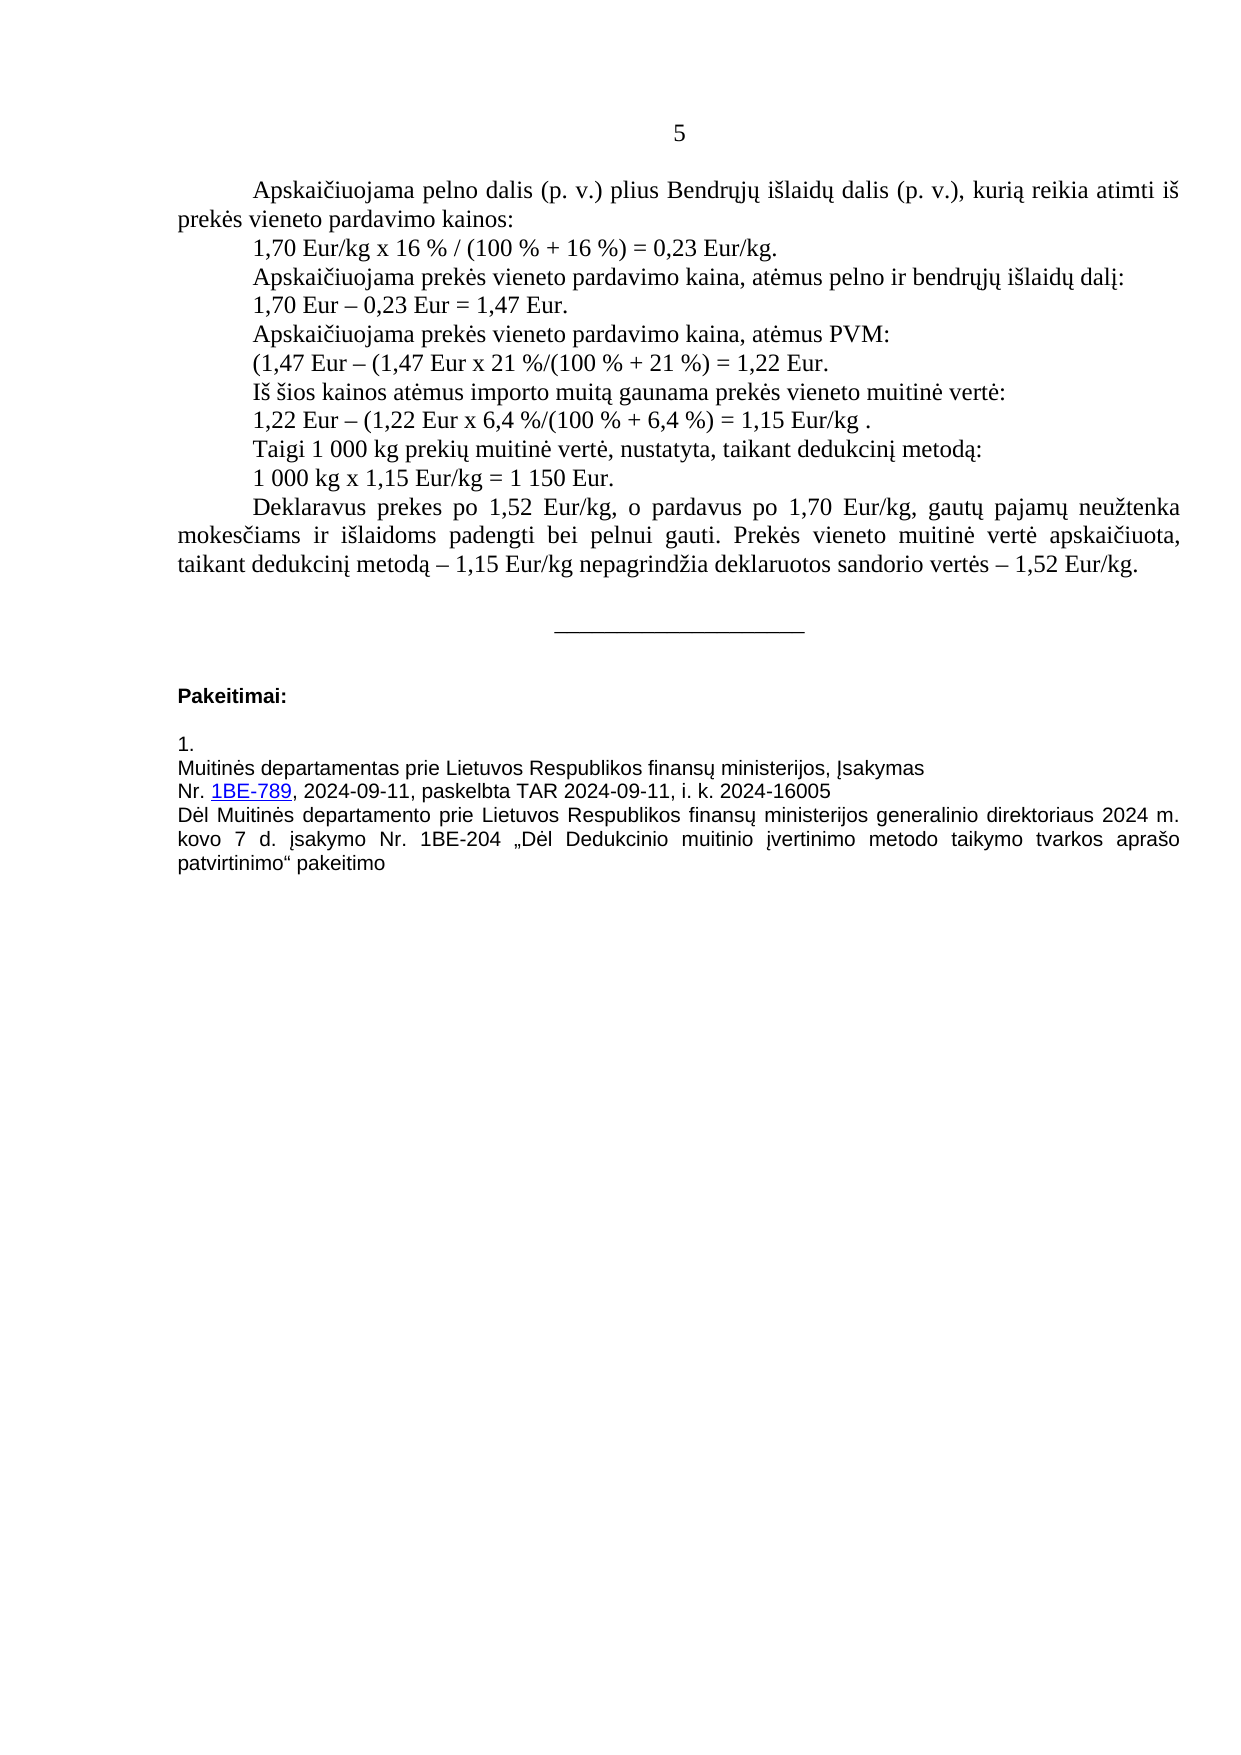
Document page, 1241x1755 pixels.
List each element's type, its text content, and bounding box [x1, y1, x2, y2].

text ____________________ [177, 607, 1181, 636]
text 1 000 kg x 1,15 Eur/kg = 1 150 Eur. [177, 463, 1181, 492]
text Iš šios kainos atėmus importo muitą gaunama prekės vieneto muitinė vertė: [177, 377, 1181, 406]
text (1,47 Eur – (1,47 Eur x 21 %/(100 % + 21 %) = 1,22 Eur. [177, 348, 1181, 377]
text Apskaičiuojama prekės vieneto pardavimo kaina, atėmus PVM: [177, 319, 1181, 348]
text Dėl Muitinės departamento prie Lietuvos Respublikos finansų ministerijos generalinio direktoriaus 2024 m. kovo 7 d. įsakymo Nr. 1BE-204 „Dėl Dedukcinio muitinio įvertinimo metodo taikymo tvarkos aprašo patvirtinimo“ pakeitimo [177, 803, 1181, 875]
text 1,70 Eur – 0,23 Eur = 1,47 Eur. [252, 291, 1181, 319]
text 1,22 Eur – (1,22 Eur x 6,4 %/(100 % + 6,4 %) = 1,15 Eur/kg . [177, 406, 1181, 434]
text Pakeitimai: [177, 683, 1181, 707]
text Deklaravus prekes po 1,52 Eur/kg, o pardavus po 1,70 Eur/kg, gautų pajamų neužtenka mokesčiams ir išlaidoms padengti bei pelnui gauti. Prekės vieneto muitinė vertė apskaičiuota, taikant dedukcinį metodą – 1,15 Eur/kg nepagrindžia deklaruotos sandorio vertės – 1,52 Eur/kg. [177, 492, 1181, 578]
text Nr. 1BE-789, 2024-09-11, paskelbta TAR 2024-09-11, i. k. 2024-16005 [177, 779, 1181, 803]
text Taigi 1 000 kg prekių muitinė vertė, nustatyta, taikant dedukcinį metodą: [177, 434, 1181, 463]
text 1,70 Eur/kg x 16 % / (100 % + 16 %) = 0,23 Eur/kg. [177, 233, 1181, 262]
text 1. [177, 731, 1181, 755]
text Apskaičiuojama pelno dalis (p. v.) plius Bendrųjų išlaidų dalis (p. v.), kurią reikia atimti iš prekės vieneto pardavimo kainos: [177, 176, 1181, 233]
text Muitinės departamentas prie Lietuvos Respublikos finansų ministerijos, Įsakymas [177, 755, 1181, 779]
text Apskaičiuojama prekės vieneto pardavimo kaina, atėmus pelno ir bendrųjų išlaidų dalį: [252, 262, 1181, 291]
